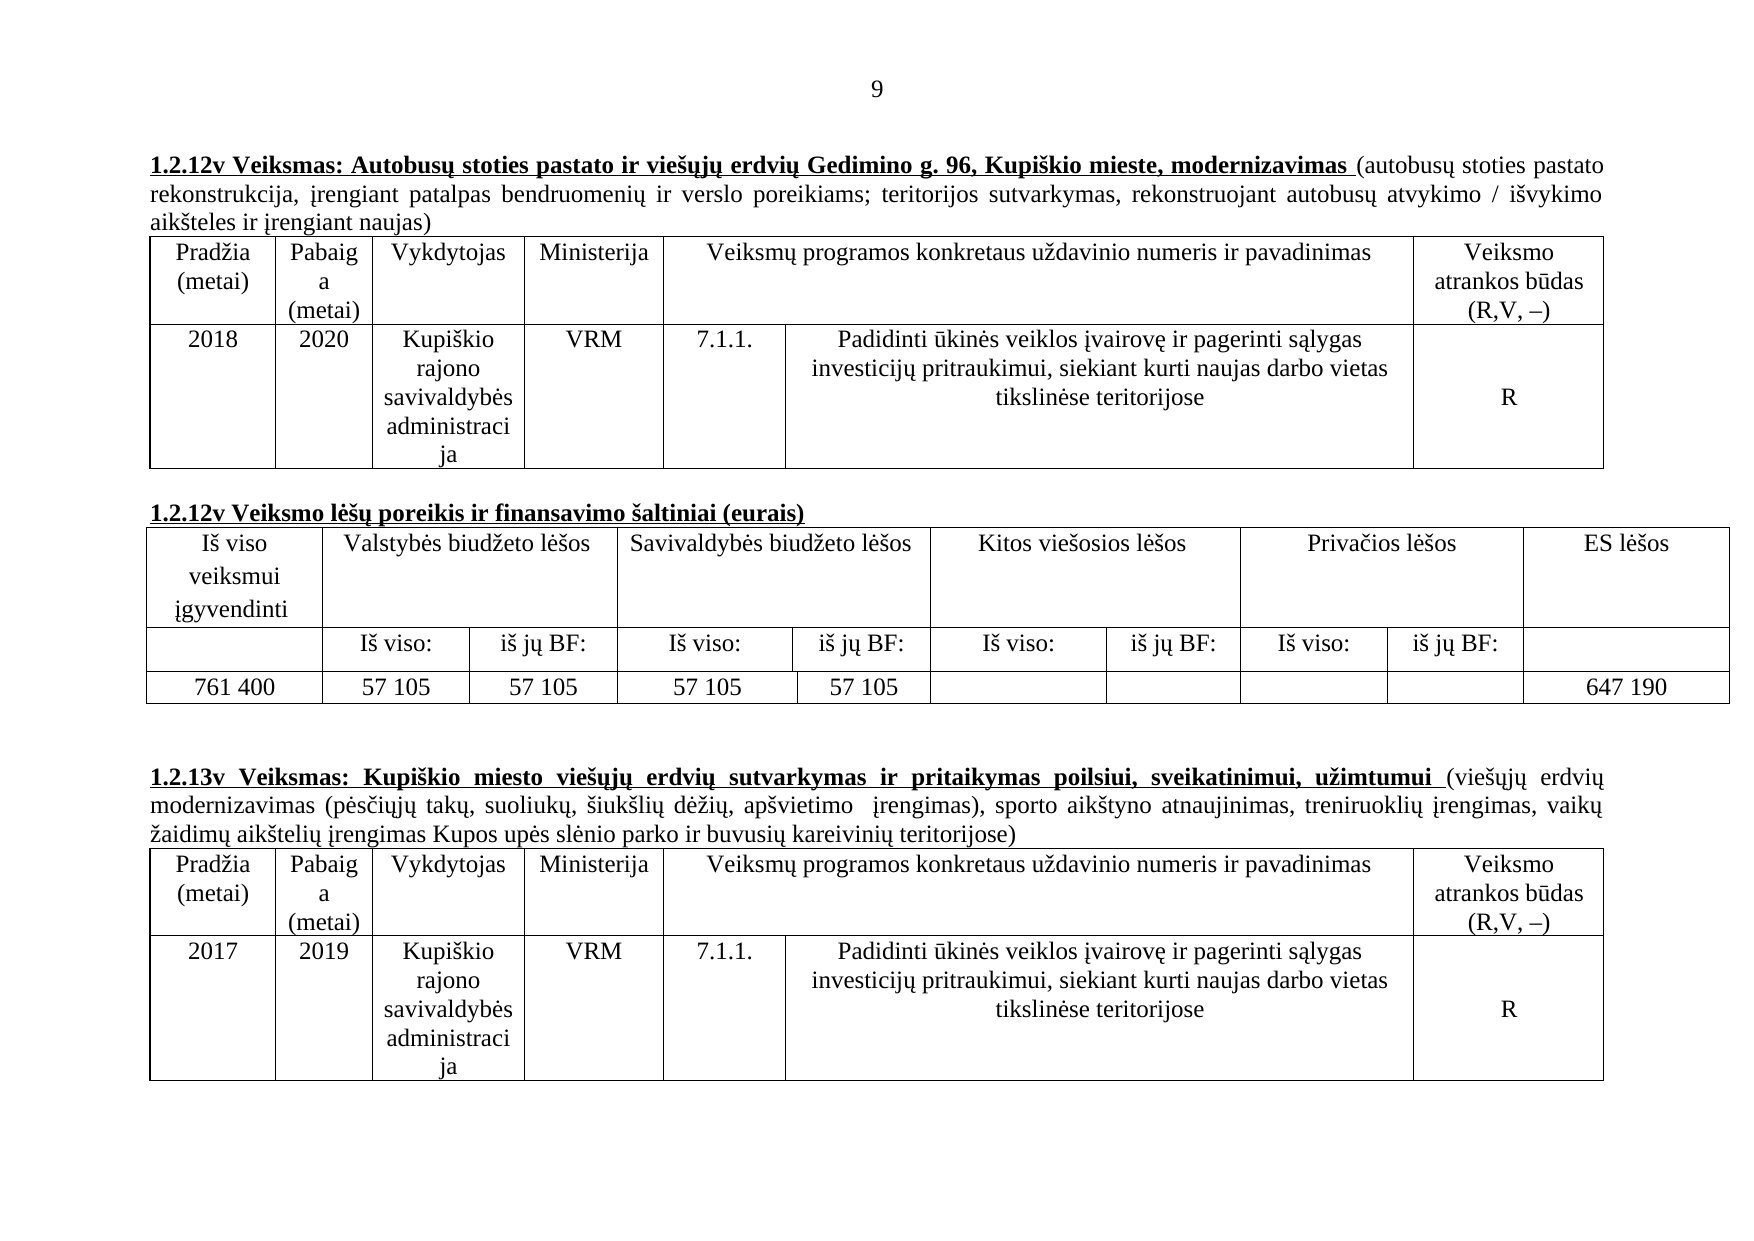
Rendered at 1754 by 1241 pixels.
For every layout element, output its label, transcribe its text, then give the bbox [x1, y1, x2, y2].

table_cell Padidinti ūkinės veiklos įvairovę ir pagerinti sąlygas investicijų pritraukimui, siekiant kurti naujas darbo vietas tikslinėse teritorijose [786, 936, 1413, 1080]
table_cell 7.1.1. [664, 936, 785, 1080]
text 1.2.13v Veiksmas: Kupiškio miesto viešųjų erdvių sutvarkymas ir pritaikymas poilsiui, sveikatinimui, užimtumui (viešųjų erdvių modernizavimas (pėsčiųjų takų, suoliukų, šiukšlių dėžių, apšvietimo įrengimas), sporto aikštyno atnaujinimas, treniruoklių įrengimas, vaikų žaidimų aikštelių įrengimas Kupos upės slėnio parko ir buvusių kareivinių teritorijose) [150, 762, 1604, 848]
table_header Pradžia (metai) [151, 237, 275, 323]
table_cell VRM [525, 325, 663, 468]
table_header Veiksmų programos konkretaus uždavinio numeris ir pavadinimas [664, 849, 1413, 935]
table_header Valstybės biudžeto lėšos [323, 528, 617, 627]
table_cell [1241, 672, 1387, 703]
table_cell R [1414, 325, 1603, 468]
table_cell iš jų BF: [1107, 628, 1240, 671]
table_cell 2020 [276, 325, 372, 468]
table_cell Padidinti ūkinės veiklos įvairovę ir pagerinti sąlygas investicijų pritraukimui, siekiant kurti naujas darbo vietas tikslinėse teritorijose [786, 325, 1413, 468]
table_header Veiksmo atrankos būdas (R,V, –) [1414, 237, 1603, 323]
table_header Vykdytojas [373, 849, 524, 935]
table_cell [147, 628, 322, 671]
table_header Pabaiga (metai) [276, 849, 372, 935]
table_header Kitos viešosios lėšos [931, 528, 1240, 627]
table_cell Kupiškio rajono savivaldybės administracija [373, 325, 524, 468]
table_header Pradžia (metai) [151, 849, 275, 935]
table_header Veiksmų programos konkretaus uždavinio numeris ir pavadinimas [664, 237, 1413, 323]
table_cell 647 190 [1524, 672, 1729, 703]
table_header Pabaiga (metai) [276, 237, 372, 323]
table_cell Iš viso: [618, 628, 792, 671]
table_cell [1107, 672, 1240, 703]
table_header Ministerija [525, 849, 663, 935]
table_header Privačios lėšos [1241, 528, 1523, 627]
table_cell VRM [525, 936, 663, 1080]
table_header Ministerija [525, 237, 663, 323]
table_cell Iš viso: [931, 628, 1106, 671]
table_cell 57 105 [798, 672, 930, 703]
table_cell 57 105 [618, 672, 797, 703]
table_cell Iš viso: [323, 628, 469, 671]
table_cell R [1414, 936, 1603, 1080]
table_cell iš jų BF: [470, 628, 617, 671]
table_cell 7.1.1. [664, 325, 785, 468]
table_cell [931, 672, 1106, 703]
text 1.2.12v Veiksmas: Autobusų stoties pastato ir viešųjų erdvių Gedimino g. 96, Kupiškio mieste, modernizavimas (autobusų stoties pastato rekonstrukcija, įrengiant patalpas bendruomenių ir verslo poreikiams; teritorijos sutvarkymas, rekonstruojant autobusų atvykimo / išvykimo aikšteles ir įrengiant naujas) [150, 150, 1604, 236]
table_cell 2017 [151, 936, 275, 1080]
table_header Vykdytojas [373, 237, 524, 323]
table_header Veiksmo atrankos būdas (R,V, –) [1414, 849, 1603, 935]
table_cell iš jų BF: [1388, 628, 1523, 671]
table_cell 761 400 [147, 672, 322, 703]
table_header Iš viso veiksmui įgyvendinti [147, 528, 322, 627]
table_cell iš jų BF: [793, 628, 930, 671]
table_cell [1524, 628, 1729, 671]
table_cell [1388, 672, 1523, 703]
table_cell 2018 [151, 325, 275, 468]
text 1.2.12v Veiksmo lėšų poreikis ir finansavimo šaltiniai (eurais) [150, 498, 1604, 527]
table_header ES lėšos [1524, 528, 1729, 627]
table_cell Kupiškio rajono savivaldybės administracija [373, 936, 524, 1080]
table_cell Iš viso: [1241, 628, 1387, 671]
table_cell 57 105 [323, 672, 469, 703]
table_cell 57 105 [470, 672, 617, 703]
table_cell 2019 [276, 936, 372, 1080]
table_header Savivaldybės biudžeto lėšos [618, 528, 930, 627]
